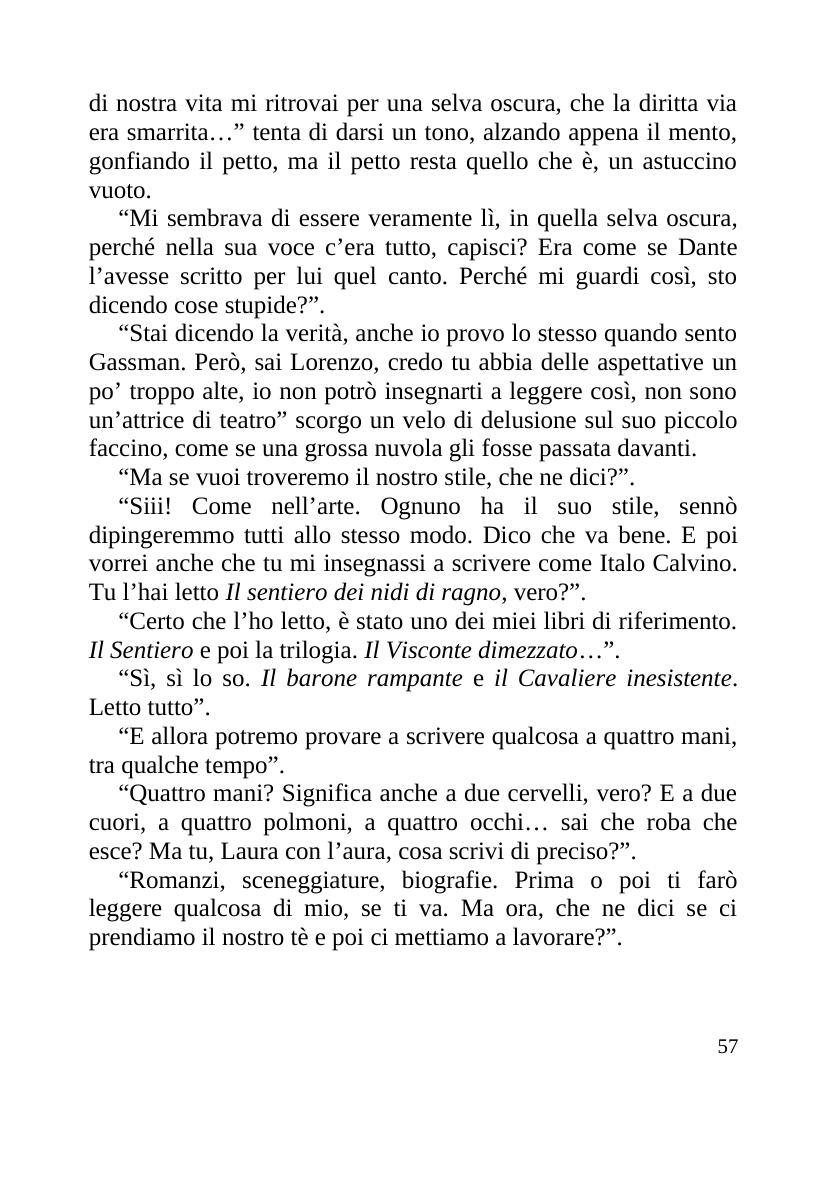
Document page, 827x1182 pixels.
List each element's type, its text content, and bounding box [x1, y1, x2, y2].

text “Certo che l’ho letto, è stato uno dei miei libri di riferimento. Il Sentiero e poi la trilogia. Il Visconte dimezzato…”. [88, 606, 738, 663]
text “Stai dicendo la verità, anche io provo lo stesso quando sento Gassman. Però, sai Lorenzo, credo tu abbia delle aspettative un po’ troppo alte, io non potrò insegnarti a leggere così, non sono un’attrice di teatro” scorgo un velo di delusione sul suo piccolo faccino, come se una grossa nuvola gli fosse passata davanti. [88, 318, 738, 462]
text “Romanzi, sceneggiature, biografie. Prima o poi ti farò leggere qualcosa di mio, se ti va. Ma ora, che ne dici se ci prendiamo il nostro tè e poi ci mettiamo a lavorare?”. [88, 865, 738, 951]
text “Quattro mani? Significa anche a due cervelli, vero? E a due cuori, a quattro polmoni, a quattro occhi… sai che roba che esce? Ma tu, Laura con l’aura, cosa scrivi di preciso?”. [88, 778, 738, 865]
text “E allora potremo provare a scrivere qualcosa a quattro mani, tra qualche tempo”. [88, 721, 738, 778]
text di nostra vita mi ritrovai per una selva oscura, che la diritta via era smarrita…” tenta di darsi un tono, alzando appena il mento, gonfiando il petto, ma il petto resta quello che è, un astuccino vuoto. [88, 88, 738, 203]
text “Siii! Come nell’arte. Ognuno ha il suo stile, sennò dipingeremmo tutti allo stesso modo. Dico che va bene. E poi vorrei anche che tu mi insegnassi a scrivere come Italo Calvino. Tu l’hai letto Il sentiero dei nidi di ragno, vero?”. [88, 491, 738, 606]
text “Mi sembrava di essere veramente lì, in quella selva oscura, perché nella sua voce c’era tutto, capisci? Era come se Dante l’avesse scritto per lui quel canto. Perché mi guardi così, sto dicendo cose stupide?”. [88, 203, 738, 318]
text “Ma se vuoi troveremo il nostro stile, che ne dici?”. [88, 462, 738, 491]
text “Sì, sì lo so. Il barone rampante e il Cavaliere inesistente. Letto tutto”. [88, 663, 738, 721]
